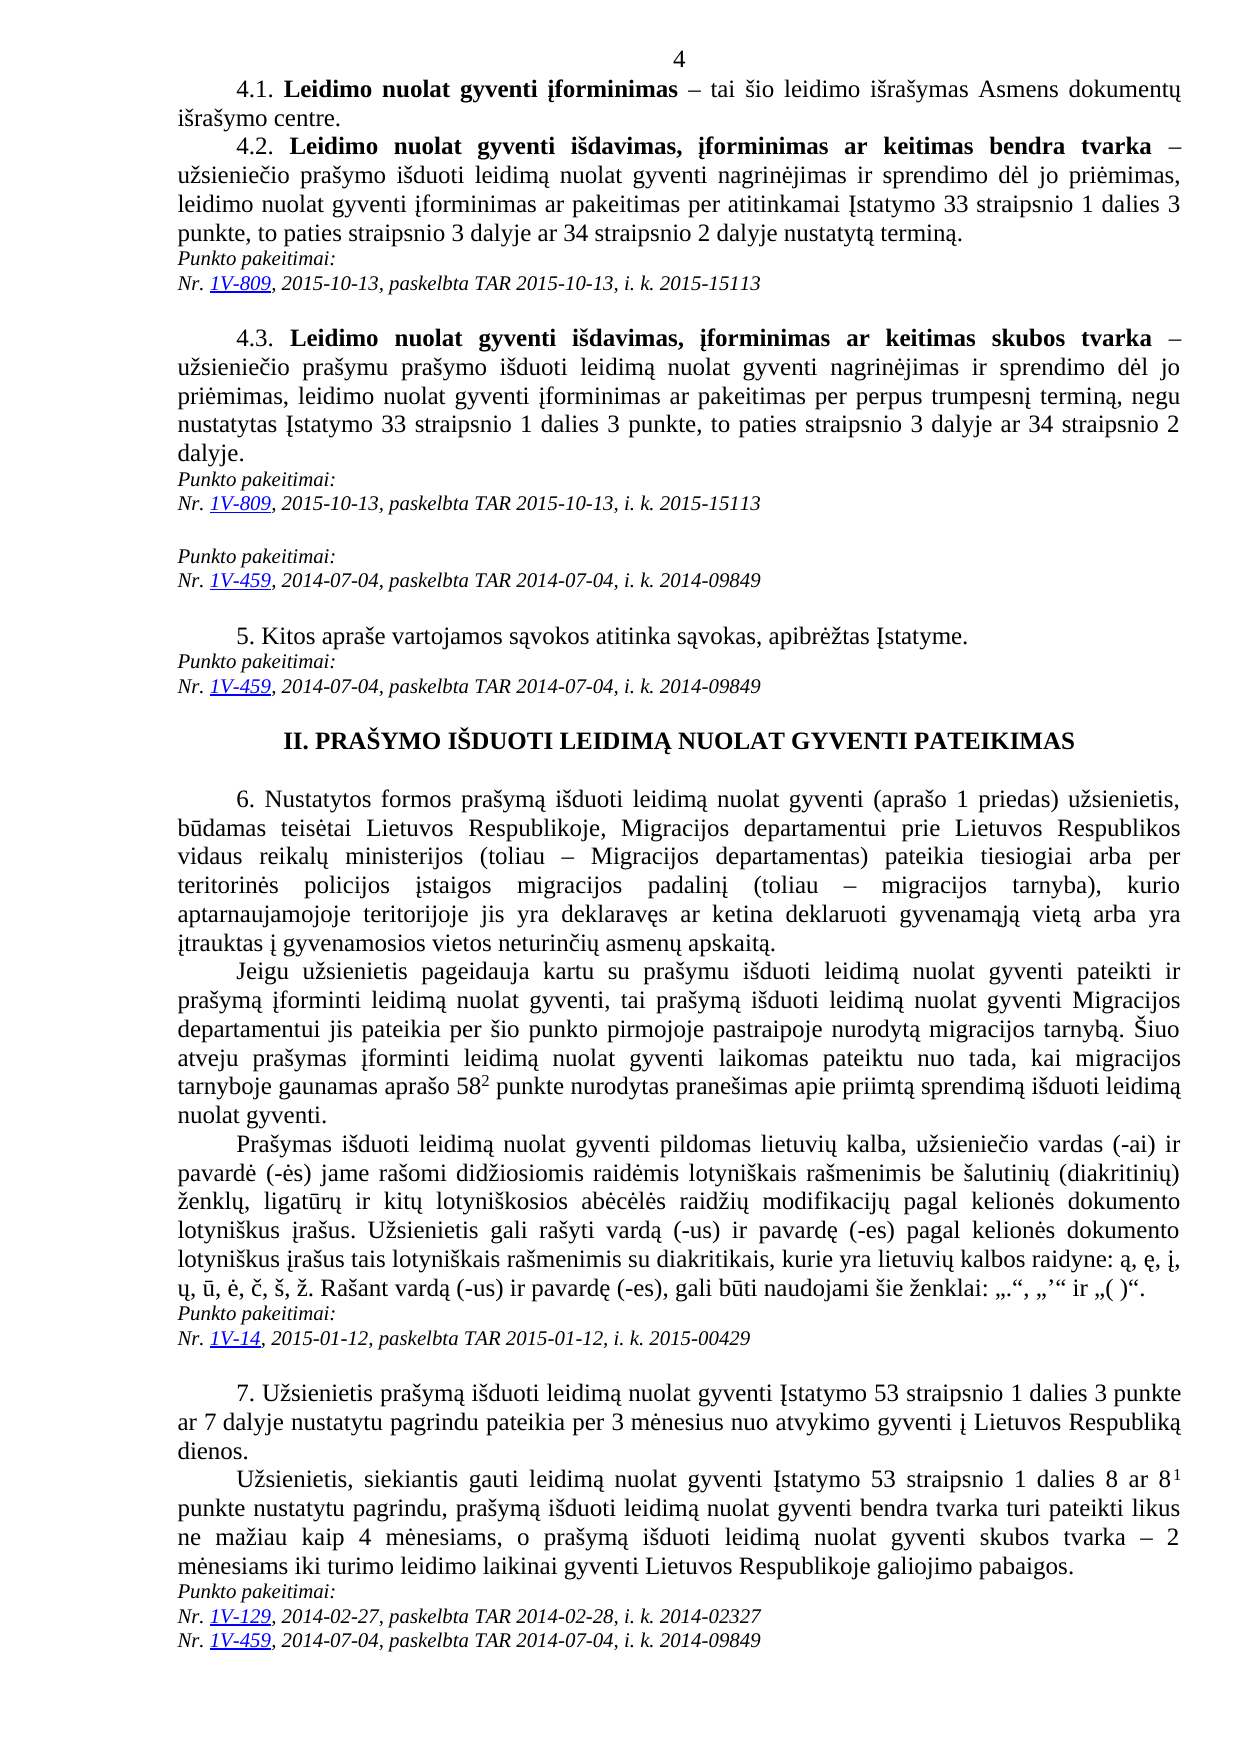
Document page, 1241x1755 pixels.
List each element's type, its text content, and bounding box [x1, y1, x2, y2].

text Punkto pakeitimai: [177, 467, 1181, 491]
text Nr. 1V-459, 2014-07-04, paskelbta TAR 2014-07-04, i. k. 2014-09849 [177, 673, 1181, 698]
text Punkto pakeitimai: [177, 246, 1181, 270]
text Punkto pakeitimai: [177, 1301, 1181, 1325]
text Nr. 1V-459, 2014-07-04, paskelbta TAR 2014-07-04, i. k. 2014-09849 [177, 568, 1181, 592]
text Nr. 1V-809, 2015-10-13, paskelbta TAR 2015-10-13, i. k. 2015-15113 [177, 270, 1181, 294]
text Užsienietis, siekiantis gauti leidimą nuolat gyventi Įstatymo 53 straipsnio 1 dalies 8 ar 81 punkte nustatytu pagrindu, prašymą išduoti leidimą nuolat gyventi bendra tvarka turi pateikti likus ne mažiau kaip 4 mėnesiams, o prašymą išduoti leidimą nuolat gyventi skubos tvarka – 2 mėnesiams iki turimo leidimo laikinai gyventi Lietuvos Respublikoje galiojimo pabaigos. [177, 1464, 1181, 1579]
text Prašymas išduoti leidimą nuolat gyventi pildomas lietuvių kalba, užsieniečio vardas (-ai) ir pavardė (-ės) jame rašomi didžiosiomis raidėmis lotyniškais rašmenimis be šalutinių (diakritinių) ženklų, ligatūrų ir kitų lotyniškosios abėcėlės raidžių modifikacijų pagal kelionės dokumento lotyniškus įrašus. Užsienietis gali rašyti vardą (-us) ir pavardę (-es) pagal kelionės dokumento lotyniškus įrašus tais lotyniškais rašmenimis su diakritikais, kurie yra lietuvių kalbos raidyne: ą, ę, į, ų, ū, ė, č, š, ž. Rašant vardą (-us) ir pavardę (-es), gali būti naudojami šie ženklai: „.“, „’“ ir „( )“. [177, 1129, 1181, 1301]
text Punkto pakeitimai: [177, 544, 1181, 568]
text Nr. 1V-14, 2015-01-12, paskelbta TAR 2015-01-12, i. k. 2015-00429 [177, 1325, 1181, 1349]
text II. PRAŠYMO IŠDUOTI LEIDIMĄ NUOLAT GYVENTI PATEIKIMAS [177, 726, 1181, 755]
text 4.1. Leidimo nuolat gyventi įforminimas – tai šio leidimo išrašymas Asmens dokumentų išrašymo centre. [177, 74, 1181, 131]
text Nr. 1V-129, 2014-02-27, paskelbta TAR 2014-02-28, i. k. 2014-02327 [177, 1603, 1181, 1628]
text 5. Kitos apraše vartojamos sąvokos atitinka sąvokas, apibrėžtas Įstatyme. [177, 621, 1181, 649]
text 4.2. Leidimo nuolat gyventi išdavimas, įforminimas ar keitimas bendra tvarka – užsieniečio prašymo išduoti leidimą nuolat gyventi nagrinėjimas ir sprendimo dėl jo priėmimas, leidimo nuolat gyventi įforminimas ar pakeitimas per atitinkamai Įstatymo 33 straipsnio 1 dalies 3 punkte, to paties straipsnio 3 dalyje ar 34 straipsnio 2 dalyje nustatytą terminą. [177, 131, 1181, 246]
text Jeigu užsienietis pageidauja kartu su prašymu išduoti leidimą nuolat gyventi pateikti ir prašymą įforminti leidimą nuolat gyventi, tai prašymą išduoti leidimą nuolat gyventi Migracijos departamentui jis pateikia per šio punkto pirmojoje pastraipoje nurodytą migracijos tarnybą. Šiuo atveju prašymas įforminti leidimą nuolat gyventi laikomas pateiktu nuo tada, kai migracijos tarnyboje gaunamas aprašo 582 punkte nurodytas pranešimas apie priimtą sprendimą išduoti leidimą nuolat gyventi. [177, 956, 1181, 1129]
text Nr. 1V-459, 2014-07-04, paskelbta TAR 2014-07-04, i. k. 2014-09849 [177, 1628, 1181, 1652]
text Punkto pakeitimai: [177, 649, 1181, 673]
text 7. Užsienietis prašymą išduoti leidimą nuolat gyventi Įstatymo 53 straipsnio 1 dalies 3 punkte ar 7 dalyje nustatytu pagrindu pateikia per 3 mėnesius nuo atvykimo gyventi į Lietuvos Respubliką dienos. [177, 1378, 1181, 1464]
text Punkto pakeitimai: [177, 1579, 1181, 1603]
text 4.3. Leidimo nuolat gyventi išdavimas, įforminimas ar keitimas skubos tvarka – užsieniečio prašymu prašymo išduoti leidimą nuolat gyventi nagrinėjimas ir sprendimo dėl jo priėmimas, leidimo nuolat gyventi įforminimas ar pakeitimas per perpus trumpesnį terminą, negu nustatytas Įstatymo 33 straipsnio 1 dalies 3 punkte, to paties straipsnio 3 dalyje ar 34 straipsnio 2 dalyje. [177, 323, 1181, 467]
text 6. Nustatytos formos prašymą išduoti leidimą nuolat gyventi (aprašo 1 priedas) užsienietis, būdamas teisėtai Lietuvos Respublikoje, Migracijos departamentui prie Lietuvos Respublikos vidaus reikalų ministerijos (toliau – Migracijos departamentas) pateikia tiesiogiai arba per teritorinės policijos įstaigos migracijos padalinį (toliau – migracijos tarnyba), kurio aptarnaujamojoje teritorijoje jis yra deklaravęs ar ketina deklaruoti gyvenamąją vietą arba yra įtrauktas į gyvenamosios vietos neturinčių asmenų apskaitą. [177, 784, 1181, 956]
text Nr. 1V-809, 2015-10-13, paskelbta TAR 2015-10-13, i. k. 2015-15113 [177, 491, 1181, 515]
